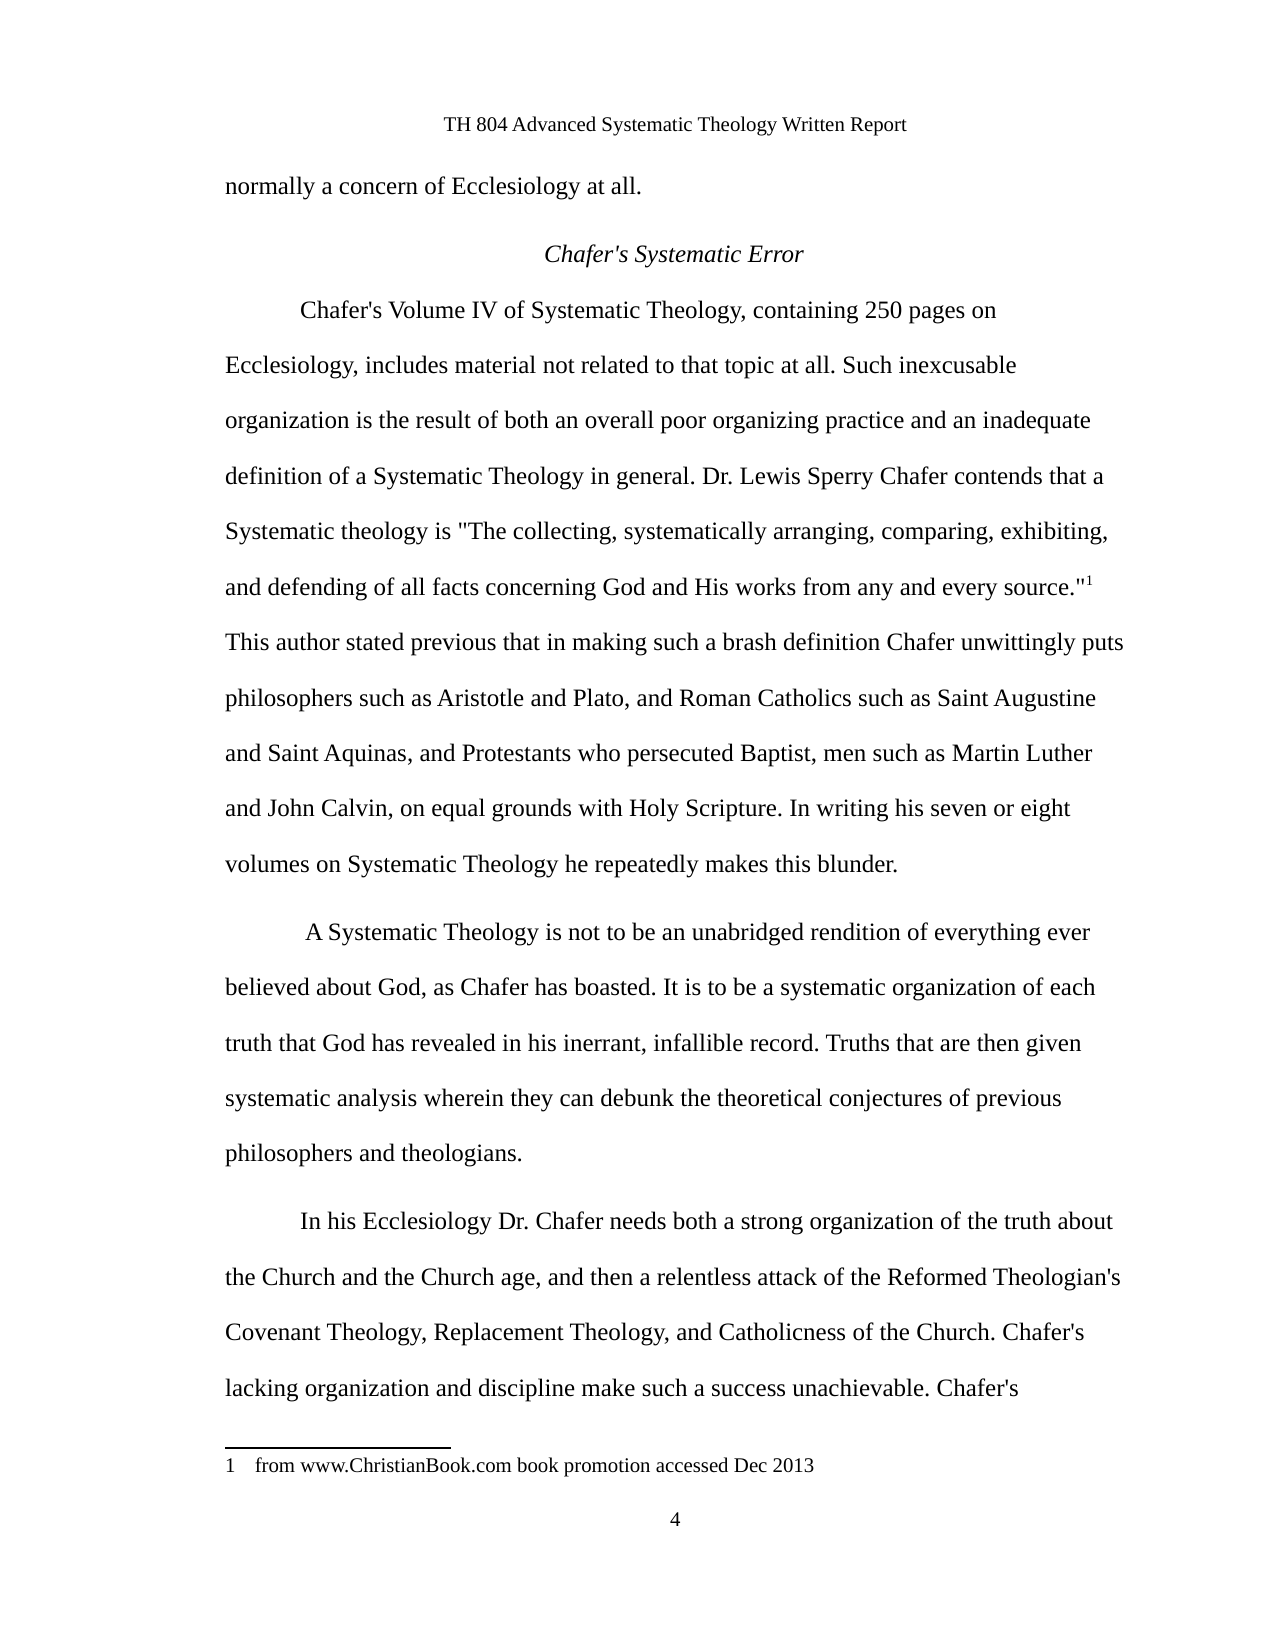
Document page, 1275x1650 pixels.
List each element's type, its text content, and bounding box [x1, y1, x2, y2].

text In his Ecclesiology Dr. Chafer needs both a strong organization of the truth about the Church and the Church age, and then a relentless attack of the Reformed Theologian's Covenant Theology, Replacement Theology, and Catholicness of the Church. Chafer's lacking organization and discipline make such a success unachievable. Chafer's [225, 1207, 1125, 1401]
text from www.ChristianBook.com book promotion accessed Dec 2013 [225, 1454, 1125, 1477]
text normally a concern of Ecclesiology at all. [225, 172, 1125, 200]
text A Systematic Theology is not to be an unabridged rendition of everything ever believed about God, as Chafer has boasted. It is to be a systematic organization of each truth that God has revealed in his inerrant, infallible record. Truths that are then given systematic analysis wherein they can debunk the theoretical conjectures of previous philosophers and theologians. [225, 918, 1125, 1167]
subtitle Chafer's Systematic Error [225, 240, 1125, 268]
text Chafer's Volume IV of Systematic Theology, containing 250 pages on Ecclesiology, includes material not related to that topic at all. Such inexcusable organization is the result of both an overall poor organizing practice and an inadequate definition of a Systematic Theology in general. Dr. Lewis Sperry Chafer contends that a Systematic theology is "The collecting, systematically arranging, comparing, exhibiting, and defending of all facts concerning God and His works from any and every source." This author stated previous that in making such a brash definition Chafer unwittingly puts philosophers such as Aristotle and Plato, and Roman Catholics such as Saint Augustine and Saint Aquinas, and Protestants who persecuted Baptist, men such as Martin Luther and John Calvin, on equal grounds with Holy Scripture. In writing his seven or eight volumes on Systematic Theology he repeatedly makes this blunder. [225, 296, 1125, 878]
